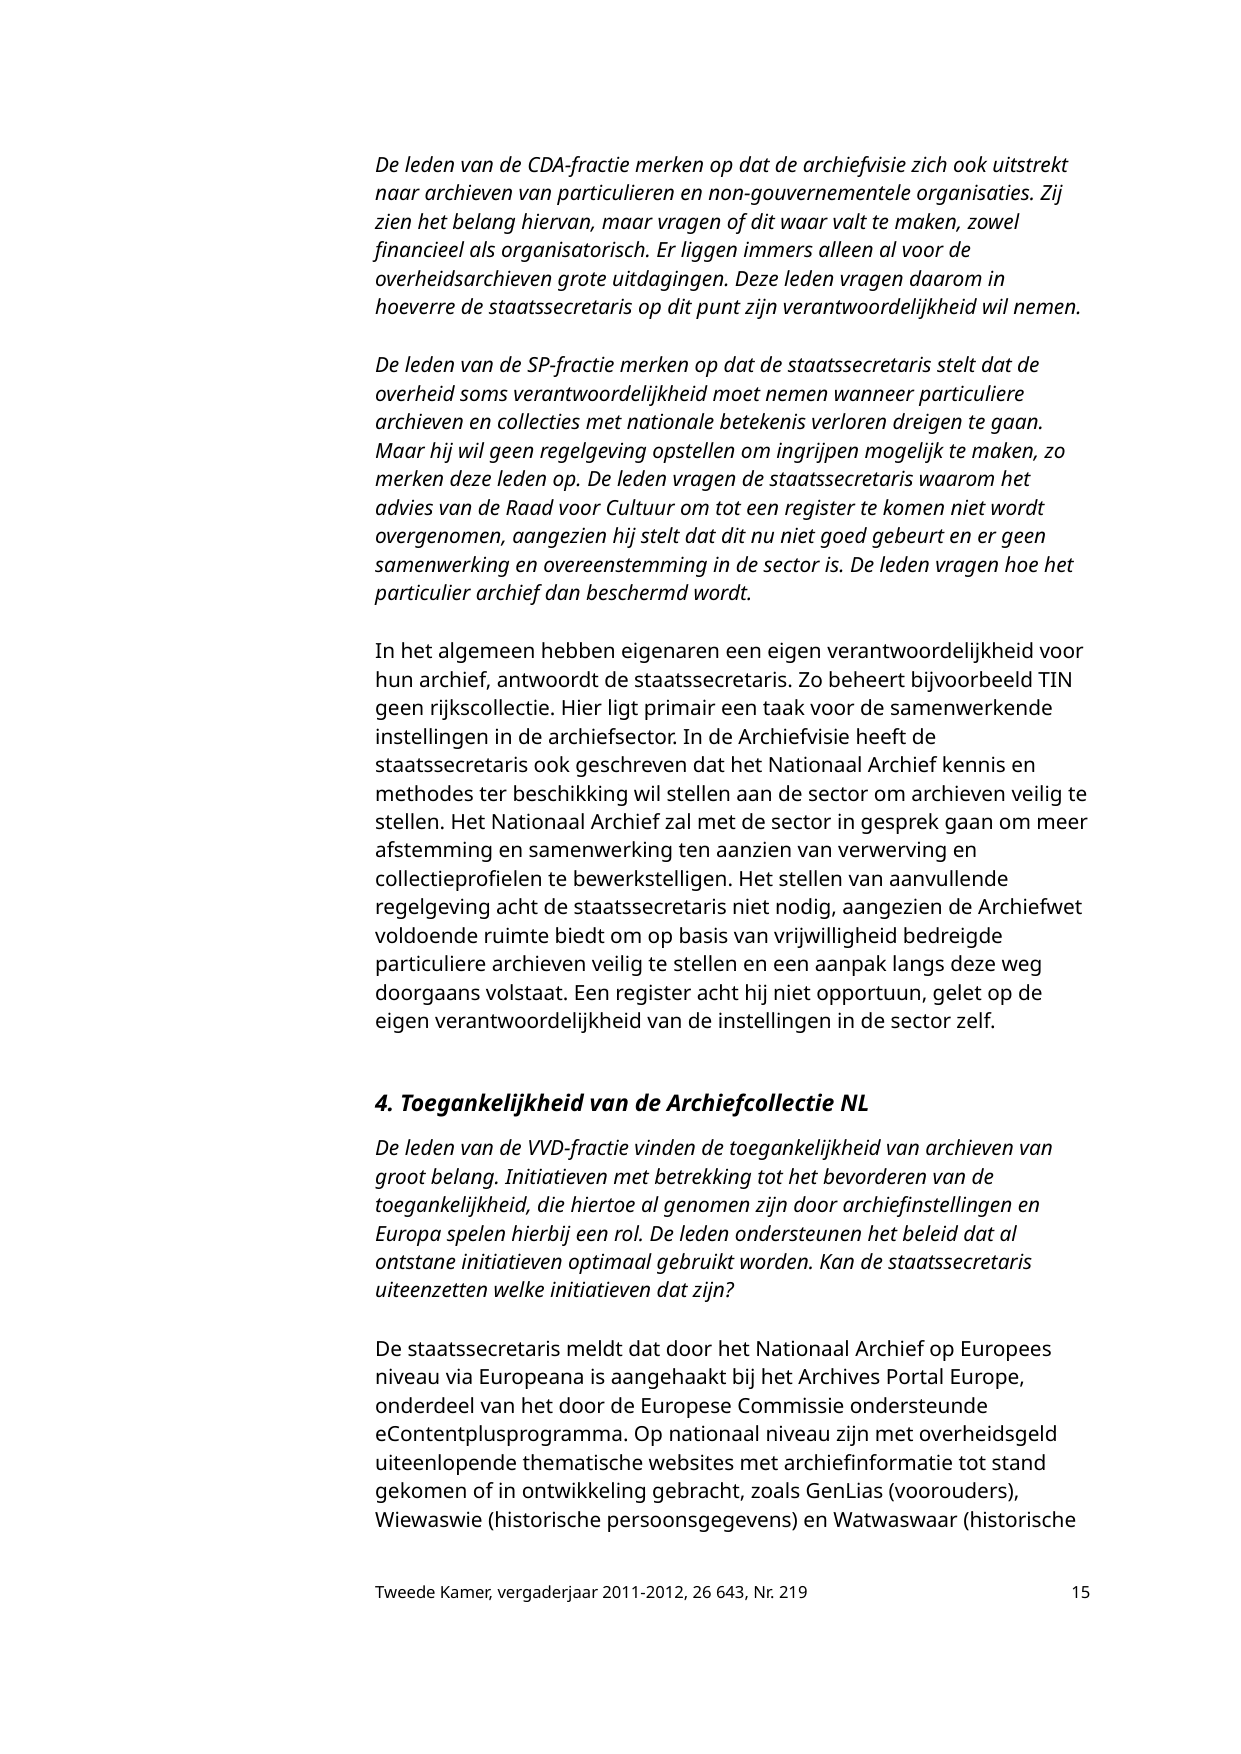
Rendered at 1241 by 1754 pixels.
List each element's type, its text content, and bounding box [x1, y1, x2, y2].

text De staatssecretaris meldt dat door het Nationaal Archief op Europees niveau via Europeana is aangehaakt bij het Archives Portal Europe, onderdeel van het door de Europese Commissie ondersteunde eContentplusprogramma. Op nationaal niveau zijn met overheidsgeld uiteenlopende thematische websites met archiefinformatie tot stand gekomen of in ontwikkeling gebracht, zoals GenLias (voorouders), Wiewaswie (historische persoonsgegevens) en Watwaswaar (historische [375, 1334, 1090, 1533]
text De leden van de VVD-fractie vinden de toegankelijkheid van archieven van groot belang. Initiatieven met betrekking tot het bevorderen van de toegankelijkheid, die hiertoe al genomen zijn door archiefinstellingen en Europa spelen hierbij een rol. De leden ondersteunen het beleid dat al ontstane initiatieven optimaal gebruikt worden. Kan de staatssecretaris uiteenzetten welke initiatieven dat zijn? [375, 1133, 1090, 1304]
text De leden van de CDA-fractie merken op dat de archiefvisie zich ook uitstrekt naar archieven van particulieren en non-gouvernementele organisaties. Zij zien het belang hiervan, maar vragen of dit waar valt te maken, zowel financieel als organisatorisch. Er liggen immers alleen al voor de overheidsarchieven grote uitdagingen. Deze leden vragen daarom in hoeverre de staatssecretaris op dit punt zijn verantwoordelijkheid wil nemen. [375, 150, 1090, 321]
text In het algemeen hebben eigenaren een eigen verantwoordelijkheid voor hun archief, antwoordt de staatssecretaris. Zo beheert bijvoorbeeld TIN geen rijkscollectie. Hier ligt primair een taak voor de samenwerkende instellingen in de archiefsector. In de Archiefvisie heeft de staatssecretaris ook geschreven dat het Nationaal Archief kennis en methodes ter beschikking wil stellen aan de sector om archieven veilig te stellen. Het Nationaal Archief zal met de sector in gesprek gaan om meer afstemming en samenwerking ten aanzien van verwerving en collectieprofielen te bewerkstelligen. Het stellen van aanvullende regelgeving acht de staatssecretaris niet nodig, aangezien de Archiefwet voldoende ruimte biedt om op basis van vrijwilligheid bedreigde particuliere archieven veilig te stellen en een aanpak langs deze weg doorgaans volstaat. Een register acht hij niet opportuun, gelet op de eigen verantwoordelijkheid van de instellingen in de sector zelf. [375, 637, 1090, 1035]
subtitle 4. Toegankelijkheid van de Archiefcollectie NL [375, 1087, 1090, 1118]
text De leden van de SP-fractie merken op dat de staatssecretaris stelt dat de overheid soms verantwoordelijkheid moet nemen wanneer particuliere archieven en collecties met nationale betekenis verloren dreigen te gaan. Maar hij wil geen regelgeving opstellen om ingrijpen mogelijk te maken, zo merken deze leden op. De leden vragen de staatssecretaris waarom het advies van de Raad voor Cultuur om tot een register te komen niet wordt overgenomen, aangezien hij stelt dat dit nu niet goed gebeurt en er geen samenwerking en overeenstemming in de sector is. De leden vragen hoe het particulier archief dan beschermd wordt. [375, 351, 1090, 607]
